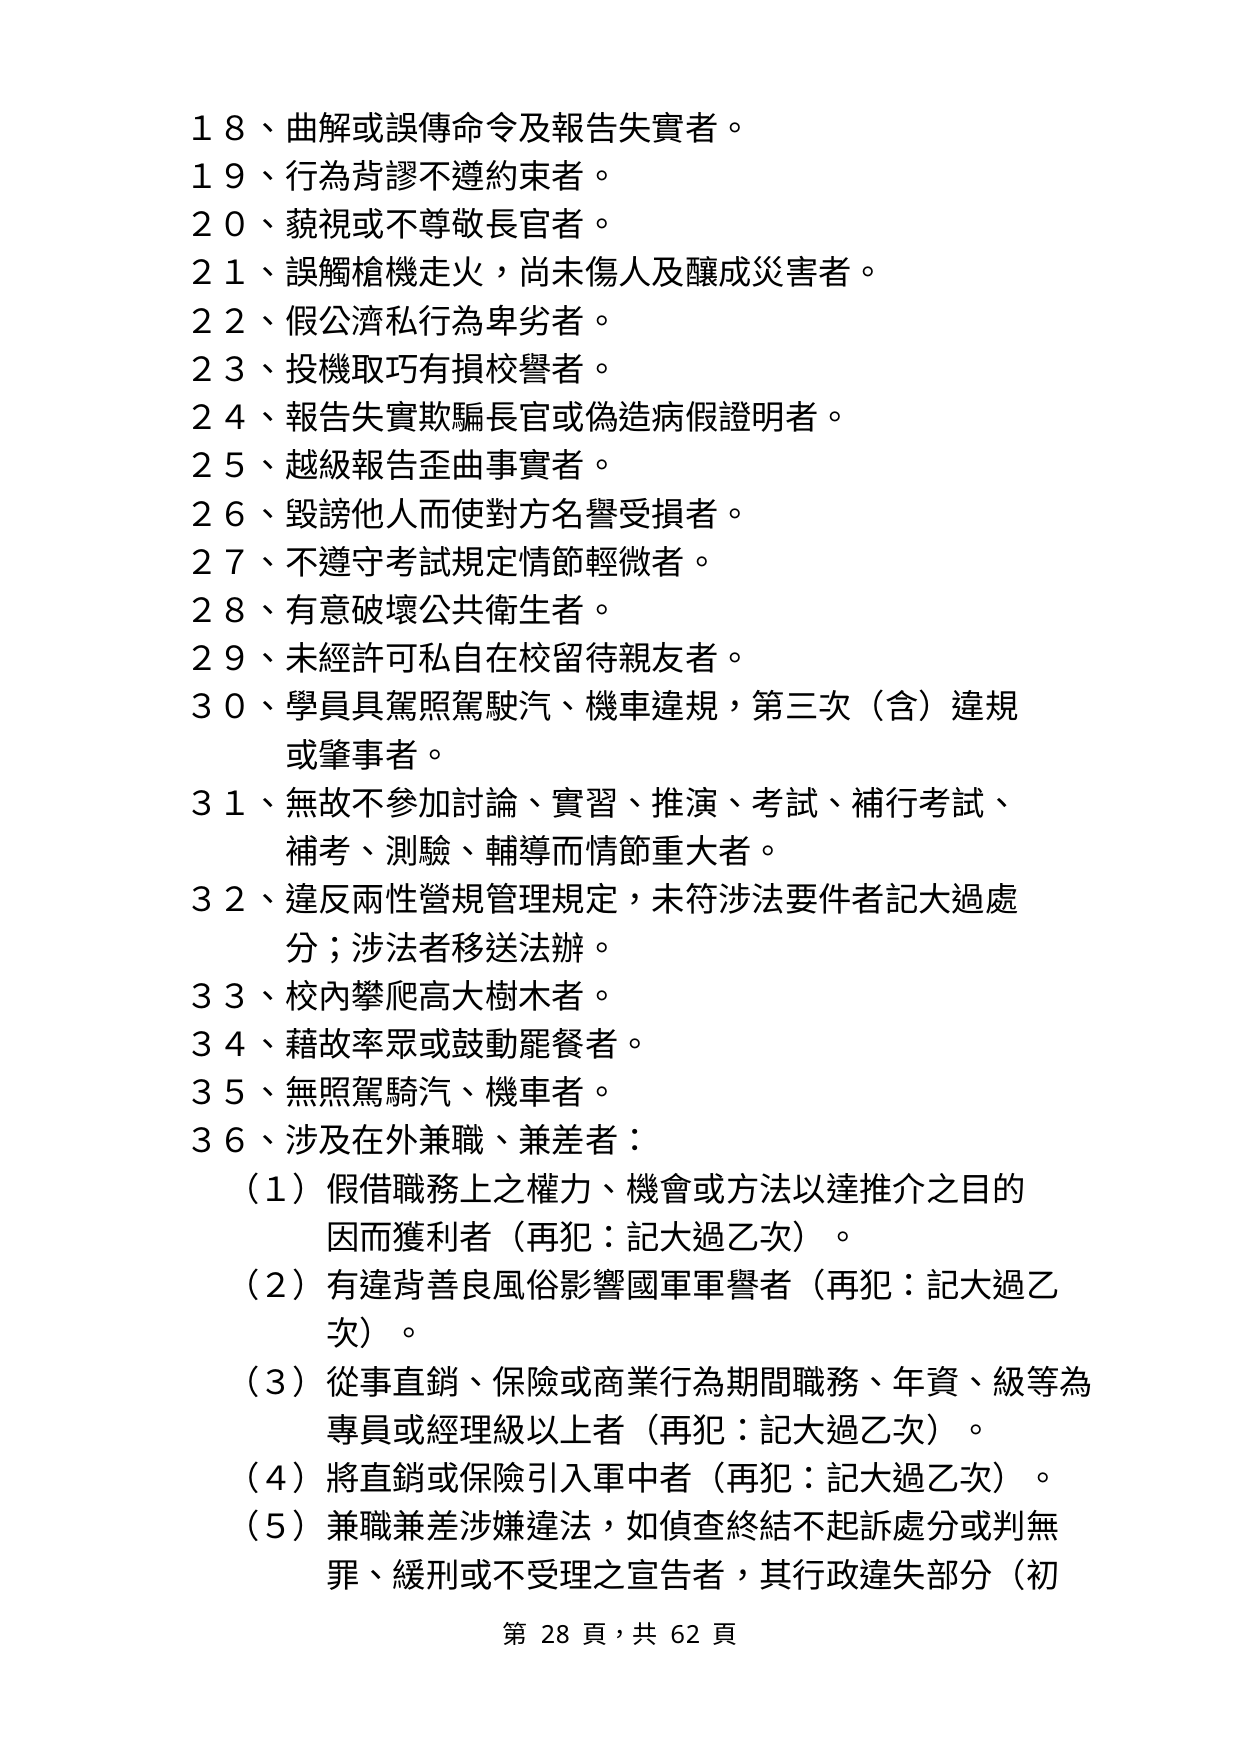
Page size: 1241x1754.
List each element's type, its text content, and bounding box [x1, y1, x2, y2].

text ２２、假公濟私行為卑劣者。 [118, 294, 1122, 343]
text ２１、誤觸槍機走火，尚未傷人及釀成災害者。 [118, 246, 1122, 294]
text ３６、涉及在外兼職、兼差者： [118, 1114, 1122, 1162]
text （３）從事直銷、保險或商業行為期間職務、年資、級等為專員或經理級以上者（再犯：記大過乙次）。 [226, 1355, 1122, 1452]
text ３１、無故不參加討論、實習、推演、考試、補行考試、 [118, 777, 1122, 825]
text 因而獲利者（再犯：記大過乙次）。 [226, 1211, 1122, 1259]
text ２８、有意破壞公共衛生者。 [118, 584, 1122, 632]
text ３５、無照駕騎汽、機車者。 [118, 1066, 1122, 1114]
text ２６、毀謗他人而使對方名譽受損者。 [118, 487, 1122, 536]
text ２３、投機取巧有損校譽者。 [118, 343, 1122, 391]
text （１）假借職務上之權力、機會或方法以達推介之目的 [226, 1162, 1122, 1211]
text ３０、學員具駕照駕駛汽、機車違規，第三次（含）違規 [118, 680, 1122, 728]
text 分；涉法者移送法辦。 [118, 921, 1122, 969]
text ２５、越級報告歪曲事實者。 [118, 439, 1122, 487]
text ３２、違反兩性營規管理規定，未符涉法要件者記大過處 [118, 873, 1122, 921]
text （２）有違背善良風俗影響國軍軍譽者（再犯：記大過乙次）。 [226, 1259, 1122, 1355]
text １８、曲解或誤傳命令及報告失實者。 [118, 101, 1122, 150]
text 補考、測驗、輔導而情節重大者。 [118, 825, 1122, 873]
text （４）將直銷或保險引入軍中者（再犯：記大過乙次）。 [226, 1452, 1122, 1500]
text ２９、未經許可私自在校留待親友者。 [118, 632, 1122, 680]
text １９、行為背謬不遵約束者。 [118, 150, 1122, 198]
text ２４、報告失實欺騙長官或偽造病假證明者。 [118, 391, 1122, 439]
text ２７、不遵守考試規定情節輕微者。 [118, 536, 1122, 584]
text ３３、校內攀爬高大樹木者。 [118, 969, 1122, 1018]
text （５）兼職兼差涉嫌違法，如偵查終結不起訴處分或判無罪、緩刑或不受理之宣告者，其行政違失部分（初 [226, 1500, 1122, 1597]
text ３４、藉故率眾或鼓動罷餐者。 [118, 1018, 1122, 1066]
text ２０、藐視或不尊敬長官者。 [118, 198, 1122, 246]
text 或肇事者。 [118, 728, 1122, 777]
